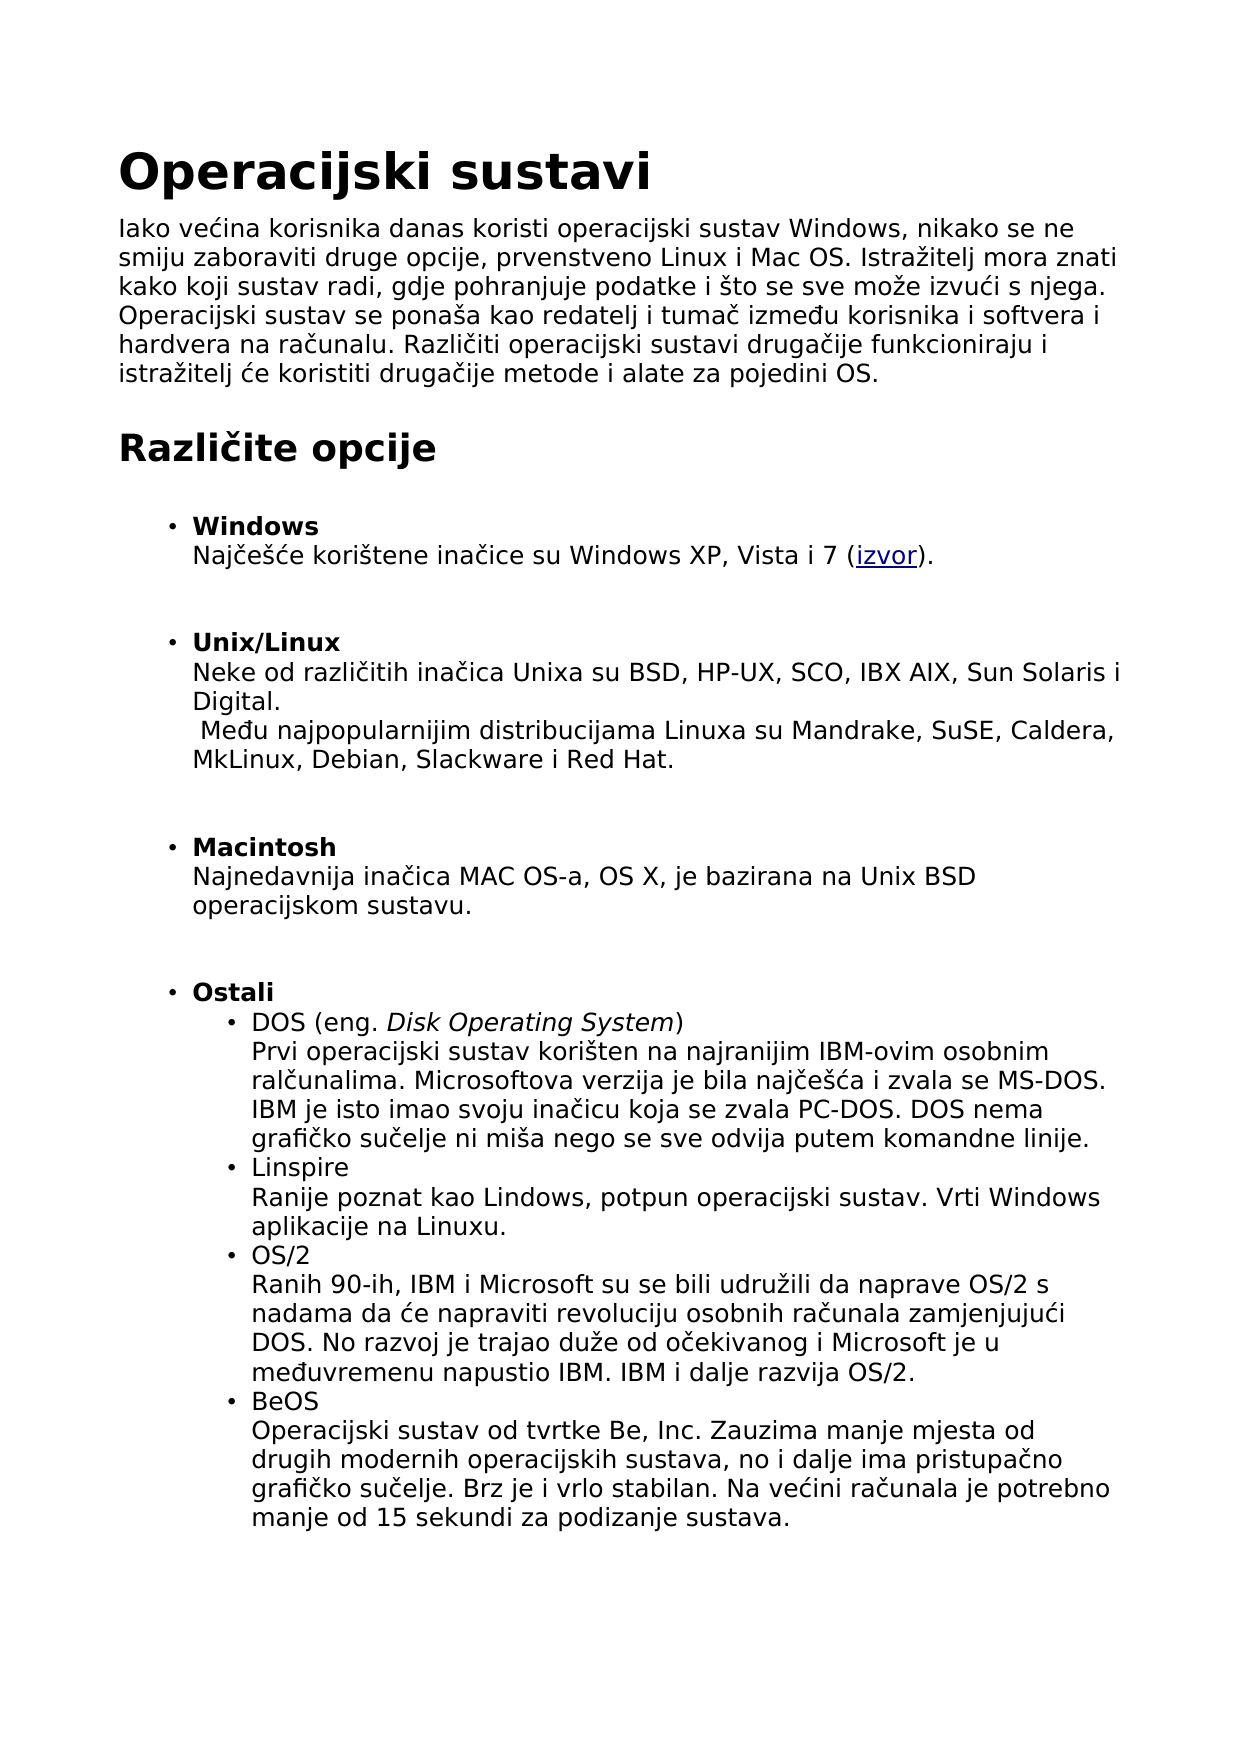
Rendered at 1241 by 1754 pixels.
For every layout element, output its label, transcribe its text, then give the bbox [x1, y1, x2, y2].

list Windows Najčešće korištene inačice su Windows XP, Vista i 7 (izvor). [177, 512, 1122, 629]
list BeOS Operacijski sustav od tvrtke Be, Inc. Zauzima manje mjesta od drugih modernih operacijskih sustava, no i dalje ima pristupačno grafičko sučelje. Brz je i vrlo stabilan. Na većini računala je potrebno manje od 15 sekundi za podizanje sustava. [236, 1387, 1122, 1533]
list Linspire Ranije poznat kao Lindows, potpun operacijski sustav. Vrti Windows aplikacije na Linuxu. [236, 1154, 1122, 1241]
subtitle Različite opcije [118, 426, 1122, 470]
subtitle Operacijski sustavi [118, 143, 1122, 201]
list OS/2 Ranih 90-ih, IBM i Microsoft su se bili udružili da naprave OS/2 s nadama da će napraviti revoluciju osobnih računala zamjenjujući DOS. No razvoj je trajao duže od očekivanog i Microsoft je u međuvremenu napustio IBM. IBM i dalje razvija OS/2. [236, 1241, 1122, 1387]
list Macintosh Najnedavnija inačica MAC OS-a, OS X, je bazirana na Unix BSD operacijskom sustavu. [177, 833, 1122, 979]
text Iako većina korisnika danas koristi operacijski sustav Windows, nikako se ne smiju zaboraviti druge opcije, prvenstveno Linux i Mac OS. Istražitelj mora znati kako koji sustav radi, gdje pohranjuje podatke i što se sve može izvući s njega. Operacijski sustav se ponaša kao redatelj i tumač između korisnika i softvera i hardvera na računalu. Različiti operacijski sustavi drugačije funkcioniraju i istražitelj će koristiti drugačije metode i alate za pojedini OS. [118, 214, 1122, 389]
list Ostali [177, 979, 1122, 1008]
list Unix/Linux Neke od različitih inačica Unixa su BSD, HP-UX, SCO, IBX AIX, Sun Solaris i Digital. Među najpopularnijim distribucijama Linuxa su Mandrake, SuSE, Caldera, MkLinux, Debian, Slackware i Red Hat. [177, 629, 1122, 833]
list DOS (eng. Disk Operating System) Prvi operacijski sustav korišten na najranijim IBM-ovim osobnim ralčunalima. Microsoftova verzija je bila najčešća i zvala se MS-DOS. IBM je isto imao svoju inačicu koja se zvala PC-DOS. DOS nema grafičko sučelje ni miša nego se sve odvija putem komandne linije. [236, 1008, 1122, 1154]
